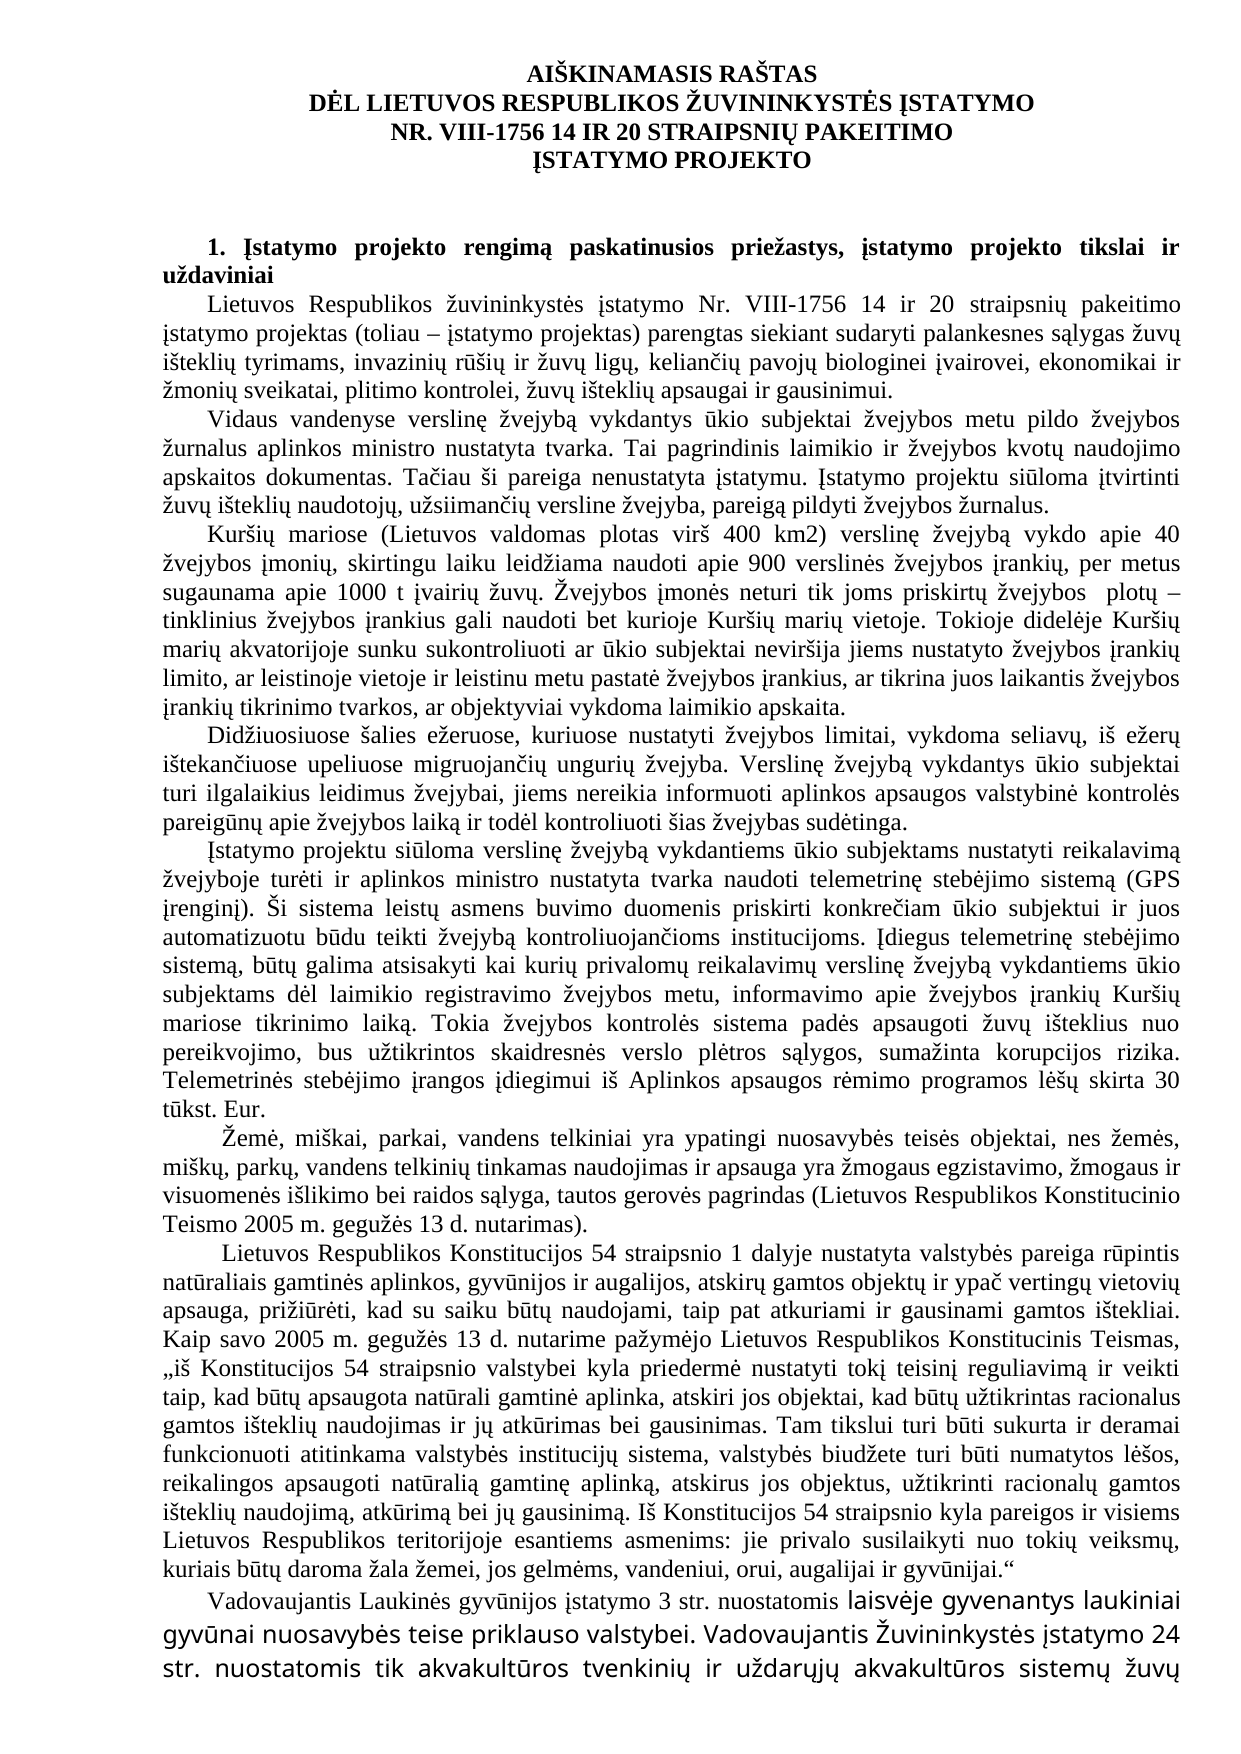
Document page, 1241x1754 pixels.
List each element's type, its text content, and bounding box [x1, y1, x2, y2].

text Kuršių mariose (Lietuvos valdomas plotas virš 400 km2) verslinę žvejybą vykdo apie 40 žvejybos įmonių, skirtingu laiku leidžiama naudoti apie 900 verslinės žvejybos įrankių, per metus sugaunama apie 1000 t įvairių žuvų. Žvejybos įmonės neturi tik joms priskirtų žvejybos plotų – tinklinius žvejybos įrankius gali naudoti bet kurioje Kuršių marių vietoje. Tokioje didelėje Kuršių marių akvatorijoje sunku sukontroliuoti ar ūkio subjektai neviršija jiems nustatyto žvejybos įrankių limito, ar leistinoje vietoje ir leistinu metu pastatė žvejybos įrankius, ar tikrina juos laikantis žvejybos įrankių tikrinimo tvarkos, ar objektyviai vykdoma laimikio apskaita. [162, 519, 1181, 720]
text Didžiuosiuose šalies ežeruose, kuriuose nustatyti žvejybos limitai, vykdoma seliavų, iš ežerų ištekančiuose upeliuose migruojančių ungurių žvejyba. Verslinę žvejybą vykdantys ūkio subjektai turi ilgalaikius leidimus žvejybai, jiems nereikia informuoti aplinkos apsaugos valstybinė kontrolės pareigūnų apie žvejybos laiką ir todėl kontroliuoti šias žvejybas sudėtinga. [162, 720, 1181, 835]
text Žemė, miškai, parkai, vandens telkiniai yra ypatingi nuosavybės teisės objektai, nes žemės, miškų, parkų, vandens telkinių tinkamas naudojimas ir apsauga yra žmogaus egzistavimo, žmogaus ir visuomenės išlikimo bei raidos sąlyga, tautos gerovės pagrindas (Lietuvos Respublikos Konstitucinio Teismo 2005 m. gegužės 13 d. nutarimas). [162, 1123, 1181, 1238]
text Vidaus vandenyse verslinę žvejybą vykdantys ūkio subjektai žvejybos metu pildo žvejybos žurnalus aplinkos ministro nustatyta tvarka. Tai pagrindinis laimikio ir žvejybos kvotų naudojimo apskaitos dokumentas. Tačiau ši pareiga nenustatyta įstatymu. Įstatymo projektu siūloma įtvirtinti žuvų išteklių naudotojų, užsiimančių versline žvejyba, pareigą pildyti žvejybos žurnalus. [162, 404, 1181, 519]
text ĮSTATYMO PROJEKTO [207, 145, 1137, 174]
text 1. Įstatymo projekto rengimą paskatinusios priežastys, įstatymo projekto tikslai ir uždaviniai [162, 232, 1181, 289]
text Lietuvos Respublikos Konstitucijos 54 straipsnio 1 dalyje nustatyta valstybės pareiga rūpintis natūraliais gamtinės aplinkos, gyvūnijos ir augalijos, atskirų gamtos objektų ir ypač vertingų vietovių apsauga, prižiūrėti, kad su saiku būtų naudojami, taip pat atkuriami ir gausinami gamtos ištekliai. Kaip savo 2005 m. gegužės 13 d. nutarime pažymėjo Lietuvos Respublikos Konstitucinis Teismas, „iš Konstitucijos 54 straipsnio valstybei kyla priedermė nustatyti tokį teisinį reguliavimą ir veikti taip, kad būtų apsaugota natūrali gamtinė aplinka, atskiri jos objektai, kad būtų užtikrintas racionalus gamtos išteklių naudojimas ir jų atkūrimas bei gausinimas. Tam tikslui turi būti sukurta ir deramai funkcionuoti atitinkama valstybės institucijų sistema, valstybės biudžete turi būti numatytos lėšos, reikalingos apsaugoti natūralią gamtinę aplinką, atskirus jos objektus, užtikrinti racionalų gamtos išteklių naudojimą, atkūrimą bei jų gausinimą. Iš Konstitucijos 54 straipsnio kyla pareigos ir visiems Lietuvos Respublikos teritorijoje esantiems asmenims: jie privalo susilaikyti nuo tokių veiksmų, kuriais būtų daroma žala žemei, jos gelmėms, vandeniui, orui, augalijai ir gyvūnijai.“ [162, 1238, 1181, 1583]
text DĖL LIETUVOS RESPUBLIKOS ŽUVININKYSTĖS ĮSTATYMO [207, 88, 1137, 117]
text Įstatymo projektu siūloma verslinę žvejybą vykdantiems ūkio subjektams nustatyti reikalavimą žvejyboje turėti ir aplinkos ministro nustatyta tvarka naudoti telemetrinę stebėjimo sistemą (GPS įrenginį). Ši sistema leistų asmens buvimo duomenis priskirti konkrečiam ūkio subjektui ir juos automatizuotu būdu teikti žvejybą kontroliuojančioms institucijoms. Įdiegus telemetrinę stebėjimo sistemą, būtų galima atsisakyti kai kurių privalomų reikalavimų verslinę žvejybą vykdantiems ūkio subjektams dėl laimikio registravimo žvejybos metu, informavimo apie žvejybos įrankių Kuršių mariose tikrinimo laiką. Tokia žvejybos kontrolės sistema padės apsaugoti žuvų išteklius nuo pereikvojimo, bus užtikrintos skaidresnės verslo plėtros sąlygos, sumažinta korupcijos rizika. Telemetrinės stebėjimo įrangos įdiegimui iš Aplinkos apsaugos rėmimo programos lėšų skirta 30 tūkst. Eur. [162, 835, 1181, 1123]
text AIŠKINAMASIS RAŠTAS [207, 59, 1137, 88]
text Lietuvos Respublikos žuvininkystės įstatymo Nr. VIII-1756 14 ir 20 straipsnių pakeitimo įstatymo projektas (toliau – įstatymo projektas) parengtas siekiant sudaryti palankesnes sąlygas žuvų išteklių tyrimams, invazinių rūšių ir žuvų ligų, keliančių pavojų biologinei įvairovei, ekonomikai ir žmonių sveikatai, plitimo kontrolei, žuvų išteklių apsaugai ir gausinimui. [162, 289, 1181, 404]
text NR. VIII-1756 14 IR 20 STRAIPSNIŲ PAKEITIMO [207, 117, 1137, 145]
text Vadovaujantis Laukinės gyvūnijos įstatymo 3 str. nuostatomis laisvėje gyvenantys laukiniai gyvūnai nuosavybės teise priklauso valstybei. Vadovaujantis Žuvininkystės įstatymo 24 str. nuostatomis tik akvakultūros tvenkinių ir uždarųjų akvakultūros sistemų žuvų [162, 1583, 1181, 1685]
